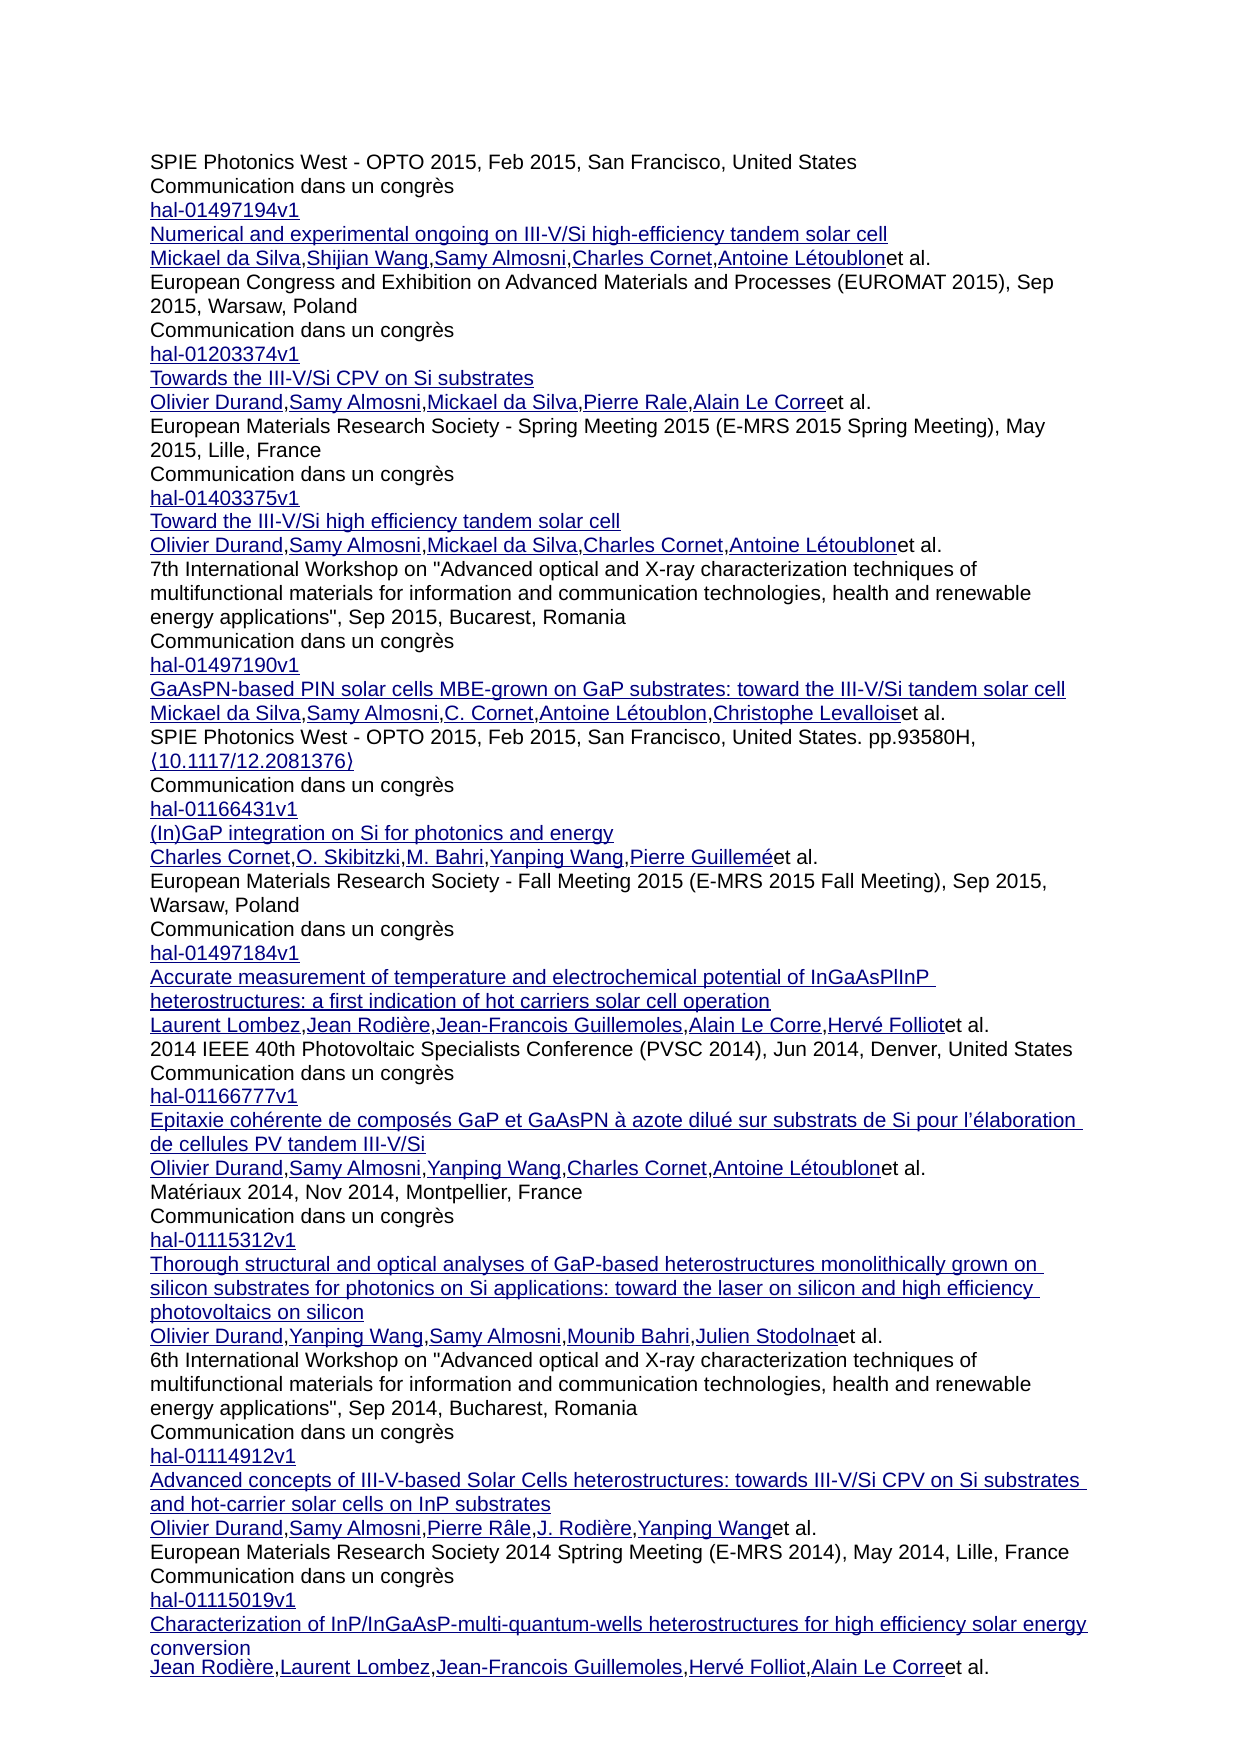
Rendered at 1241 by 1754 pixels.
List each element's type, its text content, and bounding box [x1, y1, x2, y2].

table_cell Characterization of InP/InGaAsP-multi-quantum-wells heterostructures for high efficiency solar energy conversion Jean Rodière,Laurent Lombez,Jean-Francois Guillemoles,Hervé Folliot,Alain Le Correet al. [150, 1611, 1090, 1679]
table_cell Towards the III-V/Si CPV on Si substrates Olivier Durand,Samy Almosni,Mickael da Silva,Pierre Rale,Alain Le Correet al. European Materials Research Society - Spring Meeting 2015 (E-MRS 2015 Spring Meeting), May 2015, Lille, France Communication dans un congrès hal-01403375v1 [150, 366, 1090, 509]
table_cell Accurate measurement of temperature and electrochemical potential of InGaAsPlInP heterostructures: a first indication of hot carriers solar cell operation Laurent Lombez,Jean Rodière,Jean-Francois Guillemoles,Alain Le Corre,Hervé Folliotet al. 2014 IEEE 40th Photovoltaic Specialists Conference (PVSC 2014), Jun 2014, Denver, United States Communication dans un congrès hal-01166777v1 [150, 965, 1090, 1108]
table_cell GaAsPN-based PIN solar cells MBE-grown on GaP substrates: toward the III-V/Si tandem solar cell Mickael da Silva,Samy Almosni,C. Cornet,Antoine Létoublon,Christophe Levalloiset al. SPIE Photonics West - OPTO 2015, Feb 2015, San Francisco, United States. pp.93580H, ⟨10.1117/12.2081376⟩ Communication dans un congrès hal-01166431v1 [150, 677, 1090, 821]
table_cell Numerical and experimental ongoing on III-V/Si high-efficiency tandem solar cell Mickael da Silva,Shijian Wang,Samy Almosni,Charles Cornet,Antoine Létoublonet al. European Congress and Exhibition on Advanced Materials and Processes (EUROMAT 2015), Sep 2015, Warsaw, Poland Communication dans un congrès hal-01203374v1 [150, 222, 1090, 366]
table_cell Epitaxie cohérente de composés GaP et GaAsPN à azote dilué sur substrats de Si pour l’élaboration de cellules PV tandem III-V/Si Olivier Durand,Samy Almosni,Yanping Wang,Charles Cornet,Antoine Létoublonet al. Matériaux 2014, Nov 2014, Montpellier, France Communication dans un congrès hal-01115312v1 [150, 1108, 1090, 1252]
table_cell Advanced concepts of III-V-based Solar Cells heterostructures: towards III-V/Si CPV on Si substrates and hot-carrier solar cells on InP substrates Olivier Durand,Samy Almosni,Pierre Râle,J. Rodière,Yanping Wanget al. European Materials Research Society 2014 Sptring Meeting (E-MRS 2014), May 2014, Lille, France Communication dans un congrès hal-01115019v1 [150, 1468, 1090, 1611]
table_cell Toward the III-V/Si high efficiency tandem solar cell Olivier Durand,Samy Almosni,Mickael da Silva,Charles Cornet,Antoine Létoublonet al. 7th International Workshop on "Advanced optical and X-ray characterization techniques of multifunctional materials for information and communication technologies, health and renewable energy applications", Sep 2015, Bucarest, Romania Communication dans un congrès hal-01497190v1 [150, 509, 1090, 677]
table_cell Thorough structural and optical analyses of GaP-based heterostructures monolithically grown on silicon substrates for photonics on Si applications: toward the laser on silicon and high efficiency photovoltaics on silicon Olivier Durand,Yanping Wang,Samy Almosni,Mounib Bahri,Julien Stodolnaet al. 6th International Workshop on "Advanced optical and X-ray characterization techniques of multifunctional materials for information and communication technologies, health and renewable energy applications", Sep 2014, Bucharest, Romania Communication dans un congrès hal-01114912v1 [150, 1252, 1090, 1468]
table_cell SPIE Photonics West - OPTO 2015, Feb 2015, San Francisco, United States Communication dans un congrès hal-01497194v1 [150, 150, 1090, 222]
table_cell (In)GaP integration on Si for photonics and energy Charles Cornet,O. Skibitzki,M. Bahri,Yanping Wang,Pierre Guilleméet al. European Materials Research Society - Fall Meeting 2015 (E-MRS 2015 Fall Meeting), Sep 2015, Warsaw, Poland Communication dans un congrès hal-01497184v1 [150, 821, 1090, 964]
